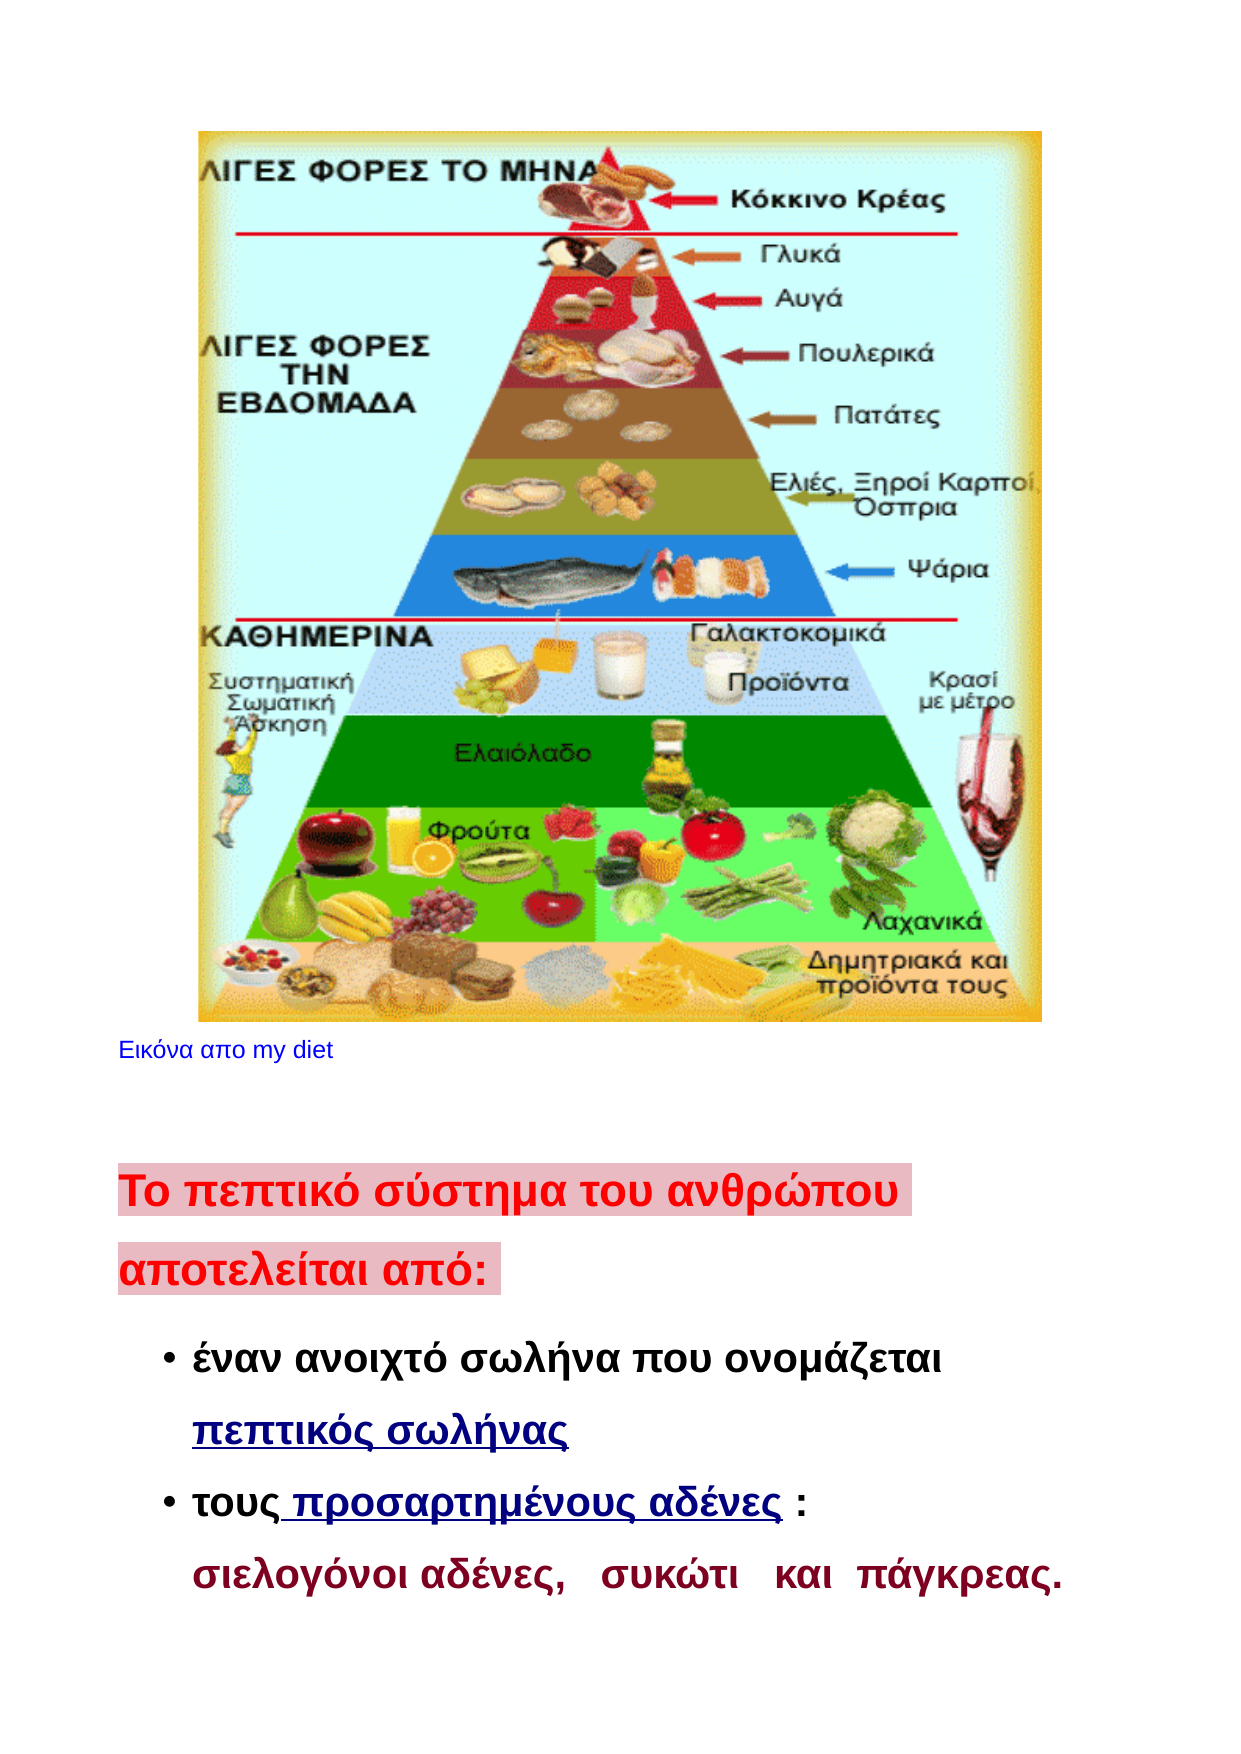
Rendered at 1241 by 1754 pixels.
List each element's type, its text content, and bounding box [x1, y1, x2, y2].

list τους προσαρτημένους αδένες : σιελογόνοι αδένες, συκώτι και πάγκρεας. [162, 1478, 1122, 1598]
list έναν ανοιχτό σωλήνα που ονομάζεται πεπτικός σωλήνας [162, 1334, 1122, 1454]
picture [198, 131, 1042, 1022]
text Το πεπτικό σύστημα του ανθρώπου αποτελείται από: [118, 1163, 1122, 1295]
text Εικόνα απο my diet [118, 118, 1122, 1064]
